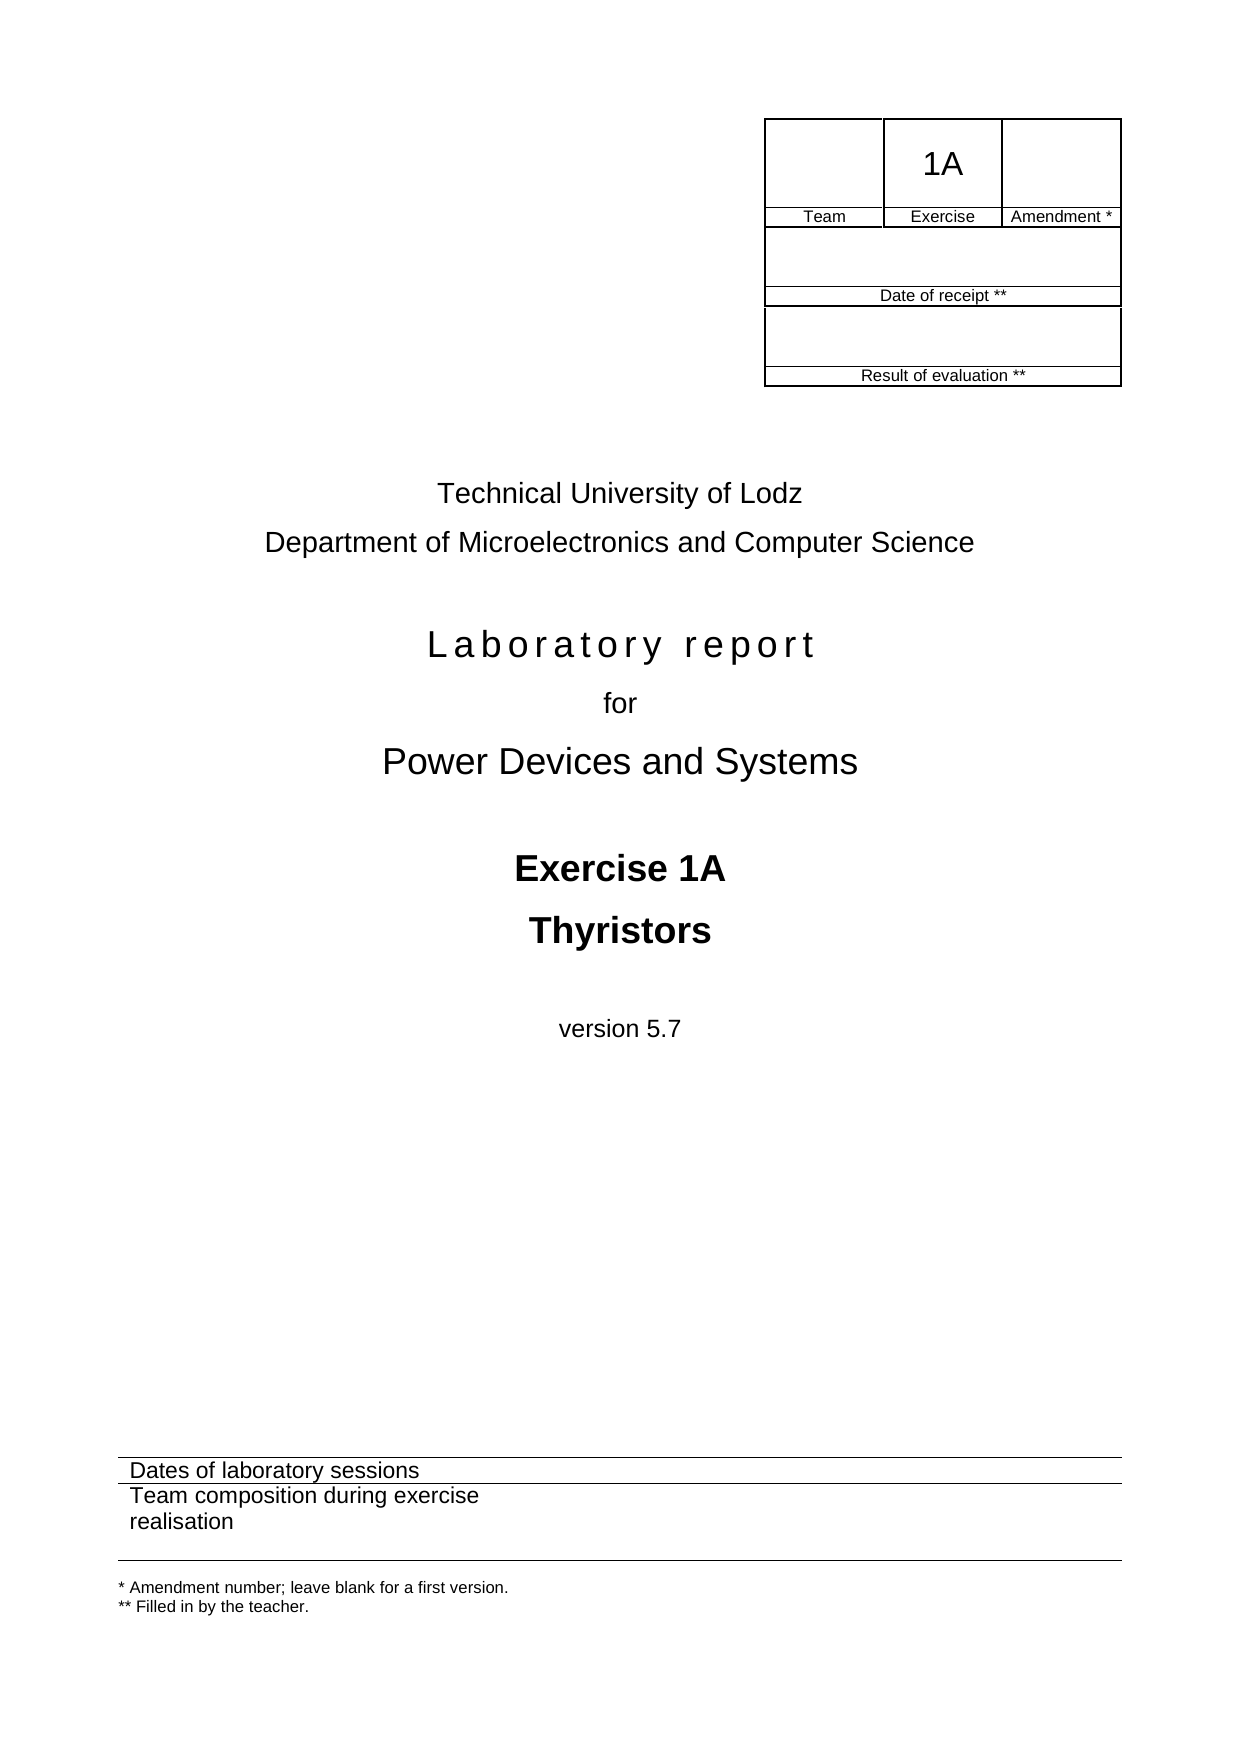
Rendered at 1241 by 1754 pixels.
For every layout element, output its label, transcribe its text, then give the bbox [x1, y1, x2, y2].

table_header [499, 1458, 1122, 1483]
table_cell Team [766, 208, 882, 226]
table_cell Exercise [885, 208, 1001, 226]
table_cell [118, 565, 1122, 618]
table_cell [118, 788, 1122, 841]
table_header Dates of laboratory sessions [118, 1458, 499, 1483]
table_cell [118, 1049, 1122, 1373]
text ** Filled in by the teacher. [118, 1597, 1122, 1616]
table_header 1A [885, 120, 1001, 207]
table_header [1003, 120, 1120, 207]
table_cell Laboratory report for Power Devices and Systems [118, 618, 1122, 788]
table_cell Date of receipt ** [766, 287, 1120, 305]
table_cell [766, 228, 1120, 286]
table_cell Amendment * [1003, 208, 1120, 226]
table_cell [766, 308, 1120, 366]
table_cell Result of evaluation ** [766, 367, 1120, 385]
text * Amendment number; leave blank for a first version. [118, 1578, 1122, 1597]
table_cell Team composition during exercise realisation [118, 1484, 499, 1560]
table_header [766, 120, 882, 207]
table_cell Exercise 1A Thyristors version 5.7 [118, 841, 1122, 1049]
table_header Technical University of Lodz Department of Microelectronics and Computer Science [118, 471, 1122, 564]
table_cell [499, 1484, 1122, 1560]
